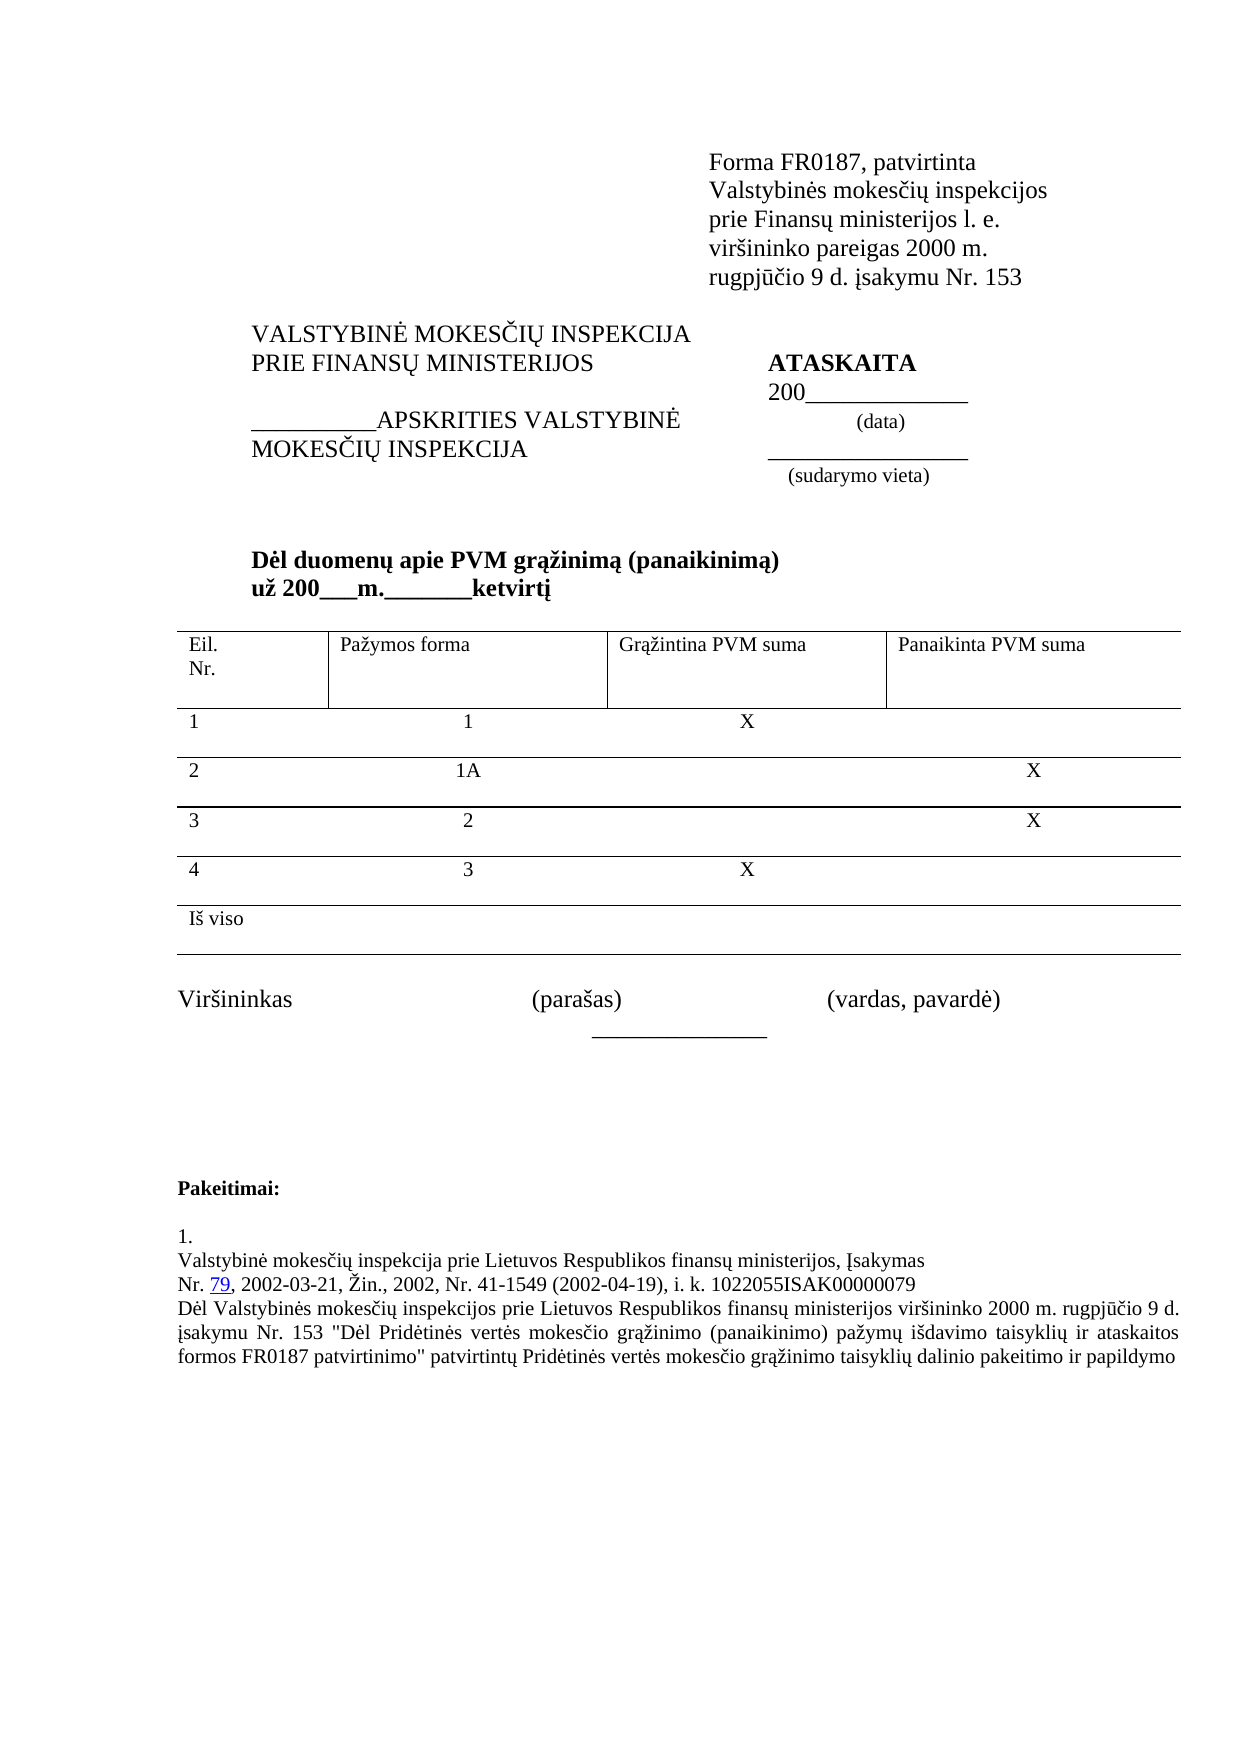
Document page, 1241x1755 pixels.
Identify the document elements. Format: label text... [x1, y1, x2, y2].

text PRIE FINANSŲ MINISTERIJOS ATASKAITA [177, 348, 1181, 377]
table_cell [608, 832, 887, 856]
table_cell [887, 783, 1181, 806]
table_cell [177, 733, 328, 757]
table_cell [329, 733, 608, 757]
table_cell 2 [177, 758, 328, 782]
table_cell Iš viso [177, 906, 328, 930]
table_cell [887, 684, 1181, 708]
table_cell [887, 881, 1181, 905]
table_cell [177, 684, 328, 708]
table_cell [608, 930, 887, 954]
table_cell 3 [329, 857, 608, 881]
text prie Finansų ministerijos l. e. [177, 204, 1181, 233]
table_cell [329, 832, 608, 856]
table_cell [887, 733, 1181, 757]
text ______________ [177, 1012, 1181, 1041]
table_cell [329, 906, 608, 930]
table_cell X [887, 808, 1181, 832]
table_header Panaikinta PVM suma [887, 632, 1181, 684]
table_cell [887, 832, 1181, 856]
text (sudarymo vieta) [177, 463, 1181, 487]
table_cell [329, 881, 608, 905]
table_cell X [887, 758, 1181, 782]
table_cell [608, 881, 887, 905]
table_cell [329, 684, 607, 708]
text už 200___m._______ketvirtį [177, 573, 1181, 602]
table_cell 1 [329, 709, 608, 733]
text 200_____________ [177, 377, 1181, 406]
table_cell [887, 857, 1181, 881]
table_cell X [608, 857, 887, 881]
table_cell [177, 832, 328, 856]
table_cell [329, 783, 608, 806]
text Valstybinės mokesčių inspekcijos [177, 176, 1181, 204]
table_cell X [608, 709, 887, 733]
table_cell [608, 783, 887, 806]
text viršininko pareigas 2000 m. [177, 233, 1181, 262]
text VALSTYBINĖ MOKESČIŲ INSPEKCIJA [177, 319, 1181, 348]
table_cell [608, 733, 887, 757]
text Pakeitimai: [177, 1176, 1181, 1200]
table_header Pažymos forma [329, 632, 607, 684]
table_cell [608, 758, 887, 782]
text __________APSKRITIES VALSTYBINĖ (data) [177, 406, 1181, 434]
table_cell [887, 930, 1181, 954]
text Forma FR0187, patvirtinta [177, 147, 1181, 176]
table_cell [887, 906, 1181, 930]
table_cell 1 [177, 709, 328, 733]
table_header Grąžintina PVM suma [608, 632, 886, 684]
table_cell [608, 808, 887, 832]
table_cell [177, 930, 328, 954]
table_cell 4 [177, 857, 328, 881]
table_cell 1A [329, 758, 608, 782]
table_cell [177, 881, 328, 905]
table_cell [329, 930, 608, 954]
table_cell [608, 684, 886, 708]
text Dėl duomenų apie PVM grąžinimą (panaikinimą) [177, 545, 1181, 573]
table_cell [887, 709, 1181, 733]
text Valstybinė mokesčių inspekcija prie Lietuvos Respublikos finansų ministerijos, Įsakymas [177, 1248, 1181, 1272]
text Nr. 79, 2002-03-21, Žin., 2002, Nr. 41-1549 (2002-04-19), i. k. 1022055ISAK00000079 [177, 1272, 1181, 1296]
text 1. [177, 1224, 1181, 1248]
text rugpjūčio 9 d. įsakymu Nr. 153 [177, 262, 1181, 291]
table_cell 2 [329, 808, 608, 832]
table_cell [177, 783, 328, 806]
table_header Eil. Nr. [177, 632, 328, 684]
text Viršininkas (parašas) (vardas, pavardė) [177, 984, 1181, 1012]
text MOKESČIŲ INSPEKCIJA ________________ [177, 434, 1181, 463]
text Dėl Valstybinės mokesčių inspekcijos prie Lietuvos Respublikos finansų ministerijos viršininko 2000 m. rugpjūčio 9 d. įsakymu Nr. 153 "Dėl Pridėtinės vertės mokesčio grąžinimo (panaikinimo) pažymų išdavimo taisyklių ir ataskaitos formos FR0187 patvirtinimo" patvirtintų Pridėtinės vertės mokesčio grąžinimo taisyklių dalinio pakeitimo ir papildymo [177, 1296, 1181, 1368]
table_cell 3 [177, 808, 328, 832]
table_cell [608, 906, 887, 930]
